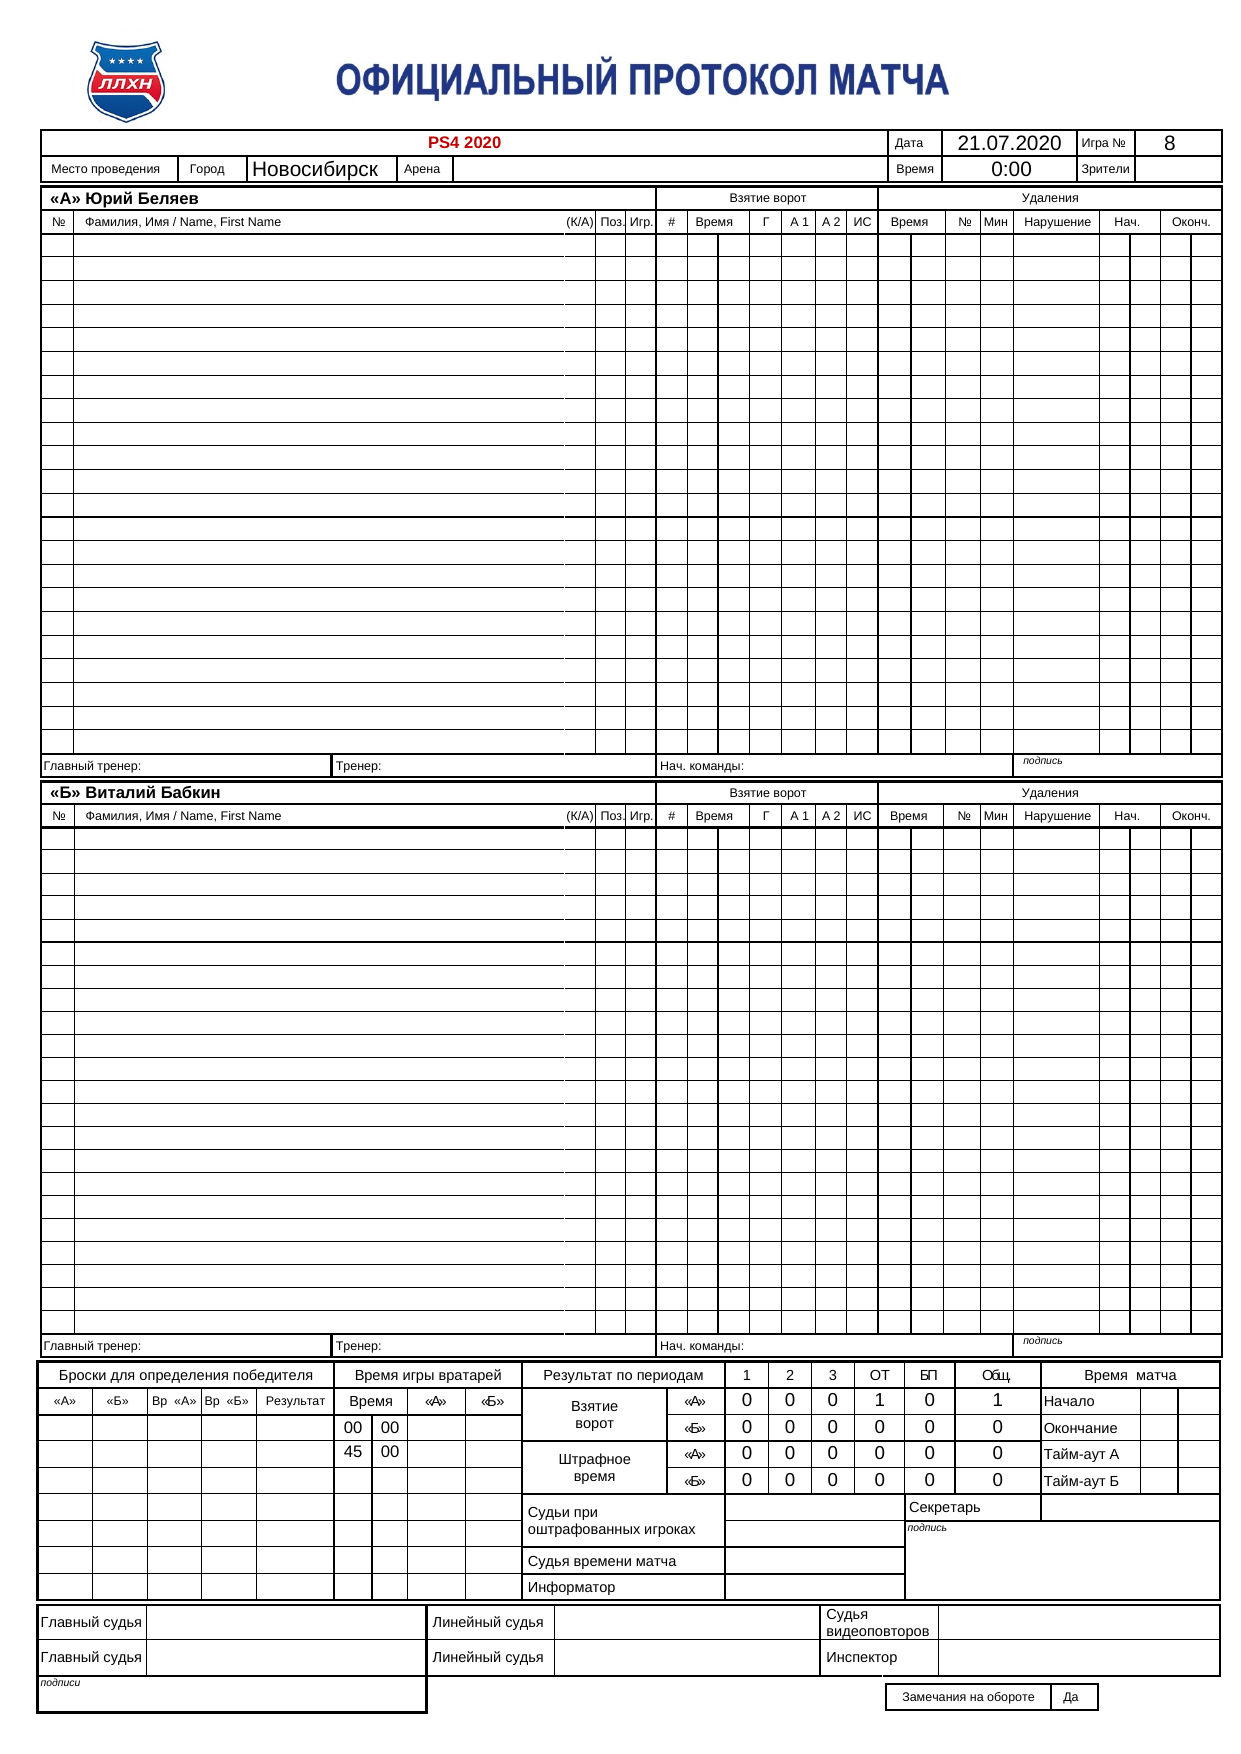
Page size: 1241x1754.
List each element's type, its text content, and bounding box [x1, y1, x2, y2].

table_cell Вр «А» [148, 1389, 201, 1413]
table_cell [1131, 376, 1160, 398]
table_cell [816, 446, 846, 469]
table_cell 0 [769, 1442, 811, 1467]
table_cell [626, 1081, 655, 1103]
table_cell [688, 730, 717, 753]
table_cell [946, 423, 980, 445]
table_cell [1131, 1242, 1160, 1264]
table_cell [147, 1606, 425, 1639]
table_cell [688, 518, 717, 540]
table_cell [981, 850, 1013, 872]
table_cell [879, 1012, 910, 1033]
table_cell [879, 352, 910, 374]
table_cell [466, 1468, 521, 1493]
table_cell [1100, 1012, 1129, 1033]
table_cell [719, 612, 749, 634]
table_cell [944, 1127, 980, 1149]
table_cell Зрители [1078, 157, 1134, 181]
table_cell [782, 1012, 815, 1033]
table_cell [626, 943, 655, 964]
table_cell [1192, 1150, 1221, 1172]
table_cell [981, 541, 1013, 564]
table_cell [1161, 1311, 1190, 1333]
table_cell [565, 636, 595, 658]
table_cell [939, 1606, 1219, 1639]
table_cell [74, 541, 564, 564]
table_cell [1192, 1127, 1221, 1149]
table_cell [816, 1219, 846, 1241]
table_cell [1192, 850, 1221, 872]
table_cell [782, 305, 815, 327]
table_cell [750, 565, 781, 587]
table_cell [42, 989, 74, 1011]
table_cell [816, 659, 846, 682]
table_cell [816, 328, 846, 351]
table_cell [596, 1012, 625, 1033]
table_cell [1014, 850, 1099, 872]
table_cell [1131, 281, 1160, 303]
table_cell [466, 1416, 521, 1440]
table_cell [565, 1265, 595, 1287]
table_cell [1100, 943, 1129, 964]
table_cell [912, 376, 945, 398]
table_cell [42, 1058, 74, 1079]
table_cell Информатор [523, 1575, 724, 1599]
table_cell [565, 943, 595, 964]
table_cell [719, 1150, 749, 1172]
table_cell [847, 494, 877, 516]
table_cell [847, 659, 877, 682]
table_cell [335, 1494, 371, 1520]
table_cell [1161, 235, 1190, 256]
table_cell [1131, 305, 1160, 327]
table_cell [75, 1242, 564, 1264]
table_cell [1014, 920, 1099, 941]
table_cell [596, 683, 625, 706]
table_cell [596, 1196, 625, 1218]
table_cell [912, 305, 945, 327]
table_cell 0 [855, 1468, 904, 1493]
table_cell [726, 1548, 904, 1573]
table_cell [42, 874, 74, 895]
table_cell [912, 1196, 943, 1218]
table_cell [782, 1173, 815, 1195]
table_cell Линейный судья [428, 1640, 554, 1675]
table_cell [1042, 1495, 1219, 1520]
table_cell «Б» [668, 1415, 724, 1440]
table_cell [626, 494, 655, 516]
table_cell [1161, 896, 1190, 918]
table_cell [657, 399, 687, 422]
table_cell [946, 446, 980, 469]
table_cell [1100, 305, 1129, 327]
table_cell [626, 1311, 655, 1333]
table_cell Нарушение [1014, 805, 1099, 826]
table_cell [626, 1219, 655, 1241]
table_cell [1100, 1173, 1129, 1195]
table_cell [626, 376, 655, 398]
table_cell [74, 565, 564, 587]
table_cell [565, 235, 595, 256]
table_cell [944, 1035, 980, 1057]
table_cell [946, 518, 980, 540]
table_cell [408, 1494, 465, 1520]
table_cell [981, 305, 1013, 327]
table_cell [688, 1242, 717, 1264]
table_cell [202, 1494, 256, 1520]
table_cell [688, 850, 717, 872]
table_cell Штрафное время [523, 1442, 666, 1493]
table_cell [981, 896, 1013, 918]
table_cell [981, 707, 1013, 729]
table_cell [1192, 1104, 1221, 1126]
table_cell [688, 376, 717, 398]
table_cell [1161, 1265, 1190, 1287]
table_cell [981, 1150, 1013, 1172]
table_cell # [657, 805, 687, 826]
table_cell [74, 659, 564, 682]
table_cell [847, 943, 877, 964]
table_cell [981, 1173, 1013, 1195]
table_cell [75, 920, 564, 941]
table_cell [782, 707, 815, 729]
table_cell [847, 989, 877, 1011]
table_cell [596, 659, 625, 682]
table_cell [816, 1265, 846, 1287]
table_cell [39, 1416, 92, 1440]
table_cell [596, 518, 625, 540]
table_cell 0 [905, 1442, 954, 1467]
table_cell [1192, 1265, 1221, 1287]
table_cell [565, 1288, 595, 1310]
table_cell [847, 1150, 877, 1172]
table_cell [688, 494, 717, 516]
table_cell [75, 1196, 564, 1218]
table_cell [1100, 446, 1129, 469]
table_cell Нач. команды: [657, 755, 1012, 776]
table_cell [1131, 541, 1160, 564]
table_cell [1100, 423, 1129, 445]
table_cell [782, 352, 815, 374]
table_cell [626, 541, 655, 564]
table_cell [912, 1173, 943, 1195]
table_cell [565, 1242, 595, 1264]
table_cell 00 [373, 1441, 407, 1467]
table_cell [688, 1288, 717, 1310]
table_cell [1192, 518, 1221, 540]
table_cell [1100, 829, 1129, 849]
table_cell [565, 352, 595, 374]
table_cell [596, 235, 625, 256]
table_cell [944, 966, 980, 987]
table_cell [1131, 399, 1160, 422]
table_cell [1100, 1265, 1129, 1287]
table_cell [719, 829, 749, 849]
table_cell [626, 1035, 655, 1057]
table_cell [981, 1311, 1013, 1333]
table_cell Арена [398, 157, 452, 181]
table_cell А 1 [782, 211, 815, 233]
table_cell [657, 966, 687, 987]
table_header Результат по периодам [523, 1363, 724, 1387]
table_cell [1014, 281, 1099, 303]
table_cell [1192, 1081, 1221, 1103]
table_cell [657, 659, 687, 682]
table_cell [1161, 1196, 1190, 1218]
table_cell [1131, 1012, 1160, 1033]
table_cell 0 [726, 1468, 768, 1493]
table_cell [782, 1035, 815, 1057]
table_cell [816, 423, 846, 445]
table_cell [626, 850, 655, 872]
table_cell [816, 896, 846, 918]
table_cell [565, 281, 595, 303]
table_cell [782, 730, 815, 753]
table_cell Взятие ворот [523, 1389, 666, 1440]
table_cell [981, 730, 1013, 753]
table_cell [1100, 896, 1129, 918]
table_cell [688, 281, 717, 303]
table_cell Мин [981, 211, 1013, 233]
table_cell [42, 541, 73, 564]
table_cell [750, 494, 781, 516]
table_cell [1192, 1242, 1221, 1264]
table_cell [42, 1242, 74, 1264]
table_cell № [944, 805, 980, 826]
table_cell [782, 966, 815, 987]
table_cell «А» [668, 1389, 724, 1413]
table_cell [912, 1058, 943, 1079]
table_cell [657, 235, 687, 256]
table_cell [912, 612, 945, 634]
table_cell [879, 943, 910, 964]
table_cell [750, 235, 781, 256]
table_cell [912, 257, 945, 280]
table_cell [74, 235, 564, 256]
table_cell [1131, 850, 1160, 872]
table_header Взятие ворот [657, 188, 877, 209]
table_cell [782, 874, 815, 895]
table_header Время игры вратарей [335, 1363, 521, 1387]
table_cell [981, 328, 1013, 351]
table_cell 0 [812, 1415, 854, 1440]
table_cell [750, 376, 781, 398]
table_cell [912, 541, 945, 564]
table_cell [1100, 257, 1129, 280]
table_cell [981, 943, 1013, 964]
table_cell [596, 257, 625, 280]
table_cell [75, 989, 564, 1011]
table_cell [816, 235, 846, 256]
table_cell [719, 328, 749, 351]
table_cell [565, 565, 595, 587]
table_cell [657, 707, 687, 729]
table_cell [879, 257, 910, 280]
table_cell [782, 494, 815, 516]
table_cell [1100, 1311, 1129, 1333]
table_cell [626, 989, 655, 1011]
table_cell [719, 1288, 749, 1310]
table_cell [1192, 636, 1221, 658]
table_cell [1014, 1173, 1099, 1195]
table_cell [596, 943, 625, 964]
table_cell «А» [668, 1442, 724, 1467]
table_cell [565, 328, 595, 351]
table_cell [816, 829, 846, 849]
table_cell [879, 920, 910, 941]
table_cell [981, 588, 1013, 611]
table_cell [782, 850, 815, 872]
table_cell [148, 1468, 201, 1493]
table_cell [939, 1640, 1219, 1675]
table_cell [1192, 1196, 1221, 1218]
table_cell [750, 1058, 781, 1079]
table_cell [946, 636, 980, 658]
table_cell [719, 565, 749, 587]
table_cell [42, 730, 73, 753]
table_cell [750, 636, 781, 658]
table_cell [596, 1219, 625, 1241]
table_cell [879, 423, 910, 445]
table_cell [816, 588, 846, 611]
table_cell [1192, 328, 1221, 351]
table_cell [750, 446, 781, 469]
table_cell [750, 281, 781, 303]
table_cell [1192, 423, 1221, 445]
table_cell [42, 850, 74, 872]
table_cell [565, 588, 595, 611]
table_cell [912, 636, 945, 658]
table_cell [657, 1196, 687, 1218]
table_cell [782, 829, 815, 849]
table_cell [1100, 1242, 1129, 1264]
table_cell [1179, 1441, 1219, 1467]
table_cell [847, 1219, 877, 1241]
table_cell [912, 235, 945, 256]
table_cell [1161, 470, 1190, 493]
table_cell [816, 376, 846, 398]
table_cell [657, 565, 687, 587]
table_cell [1161, 305, 1190, 327]
table_cell [946, 730, 980, 753]
table_cell [1131, 1196, 1160, 1218]
table_cell [39, 1441, 92, 1467]
table_cell [782, 659, 815, 682]
table_cell [782, 446, 815, 469]
table_cell [688, 423, 717, 445]
table_cell [816, 707, 846, 729]
table_cell [719, 352, 749, 374]
table_cell [879, 376, 910, 398]
table_cell [944, 1104, 980, 1126]
table_cell [750, 328, 781, 351]
table_cell [42, 636, 73, 658]
table_cell Фамилия, Имя / Name, First Name [75, 805, 565, 826]
table_cell [257, 1521, 333, 1546]
table_cell [626, 470, 655, 493]
table_cell [626, 1058, 655, 1079]
table_cell Судьи при оштрафованных игроках [523, 1495, 724, 1546]
table_cell [42, 376, 73, 398]
table_cell [75, 1173, 564, 1195]
table_cell # [657, 211, 687, 233]
table_cell [847, 1288, 877, 1310]
table_cell [1131, 1035, 1160, 1057]
table_cell [1014, 683, 1099, 706]
table_cell [981, 1242, 1013, 1264]
table_cell [626, 659, 655, 682]
table_cell [39, 1468, 92, 1493]
table_cell [565, 1035, 595, 1057]
table_cell [1100, 1150, 1129, 1172]
table_cell [42, 1173, 74, 1195]
table_cell [719, 1058, 749, 1079]
table_cell [946, 328, 980, 351]
table_cell [657, 920, 687, 941]
table_cell [782, 518, 815, 540]
table_cell [42, 352, 73, 374]
table_cell [750, 352, 781, 374]
table_cell [42, 683, 73, 706]
table_cell [1100, 235, 1129, 256]
table_header Взятие ворот [657, 783, 877, 803]
table_cell [626, 1104, 655, 1126]
table_cell [565, 446, 595, 469]
table_cell [42, 1081, 74, 1103]
table_cell [657, 494, 687, 516]
table_cell [42, 235, 73, 256]
table_cell [42, 305, 73, 327]
table_cell «Б» [93, 1389, 147, 1413]
table_cell [626, 683, 655, 706]
table_cell [373, 1494, 407, 1520]
table_cell [1014, 423, 1099, 445]
table_cell [408, 1441, 465, 1467]
table_cell [657, 1219, 687, 1241]
table_cell [750, 850, 781, 872]
table_cell [782, 920, 815, 941]
table_cell [1161, 1173, 1190, 1195]
table_cell [1131, 1288, 1160, 1310]
table_cell [879, 1219, 910, 1241]
table_cell [719, 896, 749, 918]
table_cell [1192, 1035, 1221, 1057]
table_cell [1014, 874, 1099, 895]
table_cell [657, 1058, 687, 1079]
table_cell [466, 1521, 521, 1546]
table_cell [1014, 1311, 1099, 1333]
table_cell [626, 281, 655, 303]
table_cell [39, 1574, 92, 1599]
table_cell [1014, 1219, 1099, 1241]
table_cell [75, 1127, 564, 1149]
table_cell [879, 328, 910, 351]
table_cell [688, 1104, 717, 1126]
table_cell [1131, 920, 1160, 941]
table_cell [719, 1311, 749, 1333]
table_cell [1192, 966, 1221, 987]
table_cell [912, 1265, 943, 1287]
table_cell [1131, 659, 1160, 682]
table_cell [626, 1288, 655, 1310]
table_cell [1161, 1012, 1190, 1033]
table_cell [981, 1127, 1013, 1149]
table_cell [257, 1441, 333, 1467]
table_cell 1 [956, 1389, 1040, 1413]
table_header Игра № [1078, 131, 1134, 155]
table_cell [74, 328, 564, 351]
table_cell [879, 874, 910, 895]
table_cell [39, 1494, 92, 1520]
table_cell [657, 1265, 687, 1287]
table_cell [1131, 494, 1160, 516]
table_cell [1014, 1035, 1099, 1057]
table_cell [816, 1104, 846, 1126]
table_cell [719, 1173, 749, 1195]
table_cell [879, 588, 910, 611]
table_cell 0 [905, 1389, 954, 1413]
table_cell [750, 1265, 781, 1287]
table_cell [688, 399, 717, 422]
table_cell [626, 1127, 655, 1149]
table_cell [565, 966, 595, 987]
table_cell [688, 470, 717, 493]
table_cell Время [889, 157, 941, 181]
table_cell [1131, 235, 1160, 256]
table_cell [657, 874, 687, 895]
table_cell [565, 1311, 595, 1333]
table_cell [657, 636, 687, 658]
table_cell [944, 896, 980, 918]
table_cell [1100, 328, 1129, 351]
table_cell [1014, 235, 1099, 256]
table_cell [750, 1242, 781, 1264]
table_cell [847, 896, 877, 918]
table_cell Игр. [626, 805, 655, 826]
table_cell [912, 446, 945, 469]
table_cell [847, 305, 877, 327]
table_cell [1161, 636, 1190, 658]
table_cell [1192, 235, 1221, 256]
table_cell [565, 612, 595, 634]
table_cell [944, 920, 980, 941]
table_header Удаления [879, 188, 1221, 209]
table_cell Тренер: [333, 1335, 655, 1356]
table_cell [1014, 966, 1099, 987]
table_cell [565, 1058, 595, 1079]
table_cell [148, 1521, 201, 1546]
table_cell [1014, 588, 1099, 611]
table_cell [1100, 707, 1129, 729]
picture [5, 28, 1179, 129]
table_cell [1014, 352, 1099, 374]
table_cell [202, 1441, 256, 1467]
table_cell [1192, 896, 1221, 918]
table_cell [1014, 446, 1099, 469]
table_cell [981, 1012, 1013, 1033]
table_cell [1161, 588, 1190, 611]
table_cell [1136, 157, 1221, 181]
table_cell [75, 943, 564, 964]
table_cell [719, 730, 749, 753]
table_cell [626, 966, 655, 987]
table_cell [1161, 1127, 1190, 1149]
table_cell [847, 446, 877, 469]
table_cell [719, 281, 749, 303]
table_cell [750, 518, 781, 540]
table_cell [596, 470, 625, 493]
table_cell [847, 1265, 877, 1287]
table_cell Новосибирск [248, 157, 396, 181]
table_cell «Б » [466, 1389, 521, 1413]
table_cell [912, 707, 945, 729]
table_cell [657, 1127, 687, 1149]
table_cell 0 [726, 1389, 768, 1413]
table_cell [912, 1219, 943, 1241]
table_cell [148, 1441, 201, 1467]
table_cell 0 [956, 1415, 1040, 1440]
table_cell [1014, 1288, 1099, 1310]
table_cell [912, 588, 945, 611]
table_cell [946, 612, 980, 634]
table_cell [1161, 1081, 1190, 1103]
table_cell [750, 1081, 781, 1103]
table_cell [1014, 612, 1099, 634]
table_cell [750, 257, 781, 280]
table_cell [750, 1150, 781, 1172]
table_cell [981, 1104, 1013, 1126]
table_cell [1100, 588, 1129, 611]
table_cell [93, 1547, 147, 1573]
table_cell 0 [812, 1389, 854, 1413]
table_cell [946, 707, 980, 729]
table_cell [42, 1035, 74, 1057]
table_cell [657, 470, 687, 493]
table_header Замечания на обороте [887, 1685, 1050, 1709]
table_cell [42, 470, 73, 493]
table_cell [565, 1219, 595, 1241]
table_cell [596, 494, 625, 516]
table_cell [1161, 352, 1190, 374]
table_cell [1161, 541, 1190, 564]
table_cell [565, 1012, 595, 1033]
table_cell [719, 1242, 749, 1264]
table_cell [596, 1081, 625, 1103]
table_cell [93, 1494, 147, 1520]
table_cell [879, 829, 910, 849]
table_header 1 [726, 1363, 768, 1387]
table_cell [879, 612, 910, 634]
table_cell [1161, 966, 1190, 987]
table_cell [816, 1127, 846, 1149]
table_cell [1014, 494, 1099, 516]
table_cell [1131, 446, 1160, 469]
table_cell [750, 1311, 781, 1333]
table_cell [981, 989, 1013, 1011]
table_cell [912, 850, 943, 872]
table_cell Город [179, 157, 246, 181]
table_cell [1161, 257, 1190, 280]
table_cell [657, 1012, 687, 1033]
table_cell [816, 1242, 846, 1264]
table_cell [981, 470, 1013, 493]
table_cell [74, 612, 564, 634]
table_cell [782, 1058, 815, 1079]
table_cell Поз. [596, 805, 625, 826]
table_cell [1131, 518, 1160, 540]
table_cell [847, 399, 877, 422]
table_cell [657, 1150, 687, 1172]
table_cell [596, 352, 625, 374]
table_cell [1161, 707, 1190, 729]
table_cell [1014, 707, 1099, 729]
table_cell [981, 446, 1013, 469]
table_cell [1100, 1081, 1129, 1103]
table_cell [912, 896, 943, 918]
table_cell [1014, 518, 1099, 540]
table_cell [1131, 565, 1160, 587]
table_cell [912, 1081, 943, 1103]
table_cell [688, 1219, 717, 1241]
table_cell [981, 874, 1013, 895]
table_cell [626, 874, 655, 895]
table_cell [565, 305, 595, 327]
table_cell [148, 1547, 201, 1573]
table_cell [202, 1547, 256, 1573]
table_cell [719, 446, 749, 469]
table_cell [688, 874, 717, 895]
table_cell [1161, 399, 1190, 422]
table_cell Оконч. [1161, 211, 1221, 233]
table_cell [847, 1196, 877, 1218]
table_cell [847, 636, 877, 658]
table_cell [750, 874, 781, 895]
table_cell [750, 541, 781, 564]
table_cell [1100, 874, 1129, 895]
table_cell [719, 235, 749, 256]
table_cell [782, 235, 815, 256]
table_cell [1014, 328, 1099, 351]
table_cell [1161, 518, 1190, 540]
table_cell [335, 1574, 371, 1599]
table_cell [657, 423, 687, 445]
table_cell [1131, 423, 1160, 445]
table_cell [782, 399, 815, 422]
table_cell [782, 588, 815, 611]
table_cell [782, 989, 815, 1011]
table_cell [719, 874, 749, 895]
table_cell [912, 470, 945, 493]
table_cell [1014, 541, 1099, 564]
table_cell [202, 1574, 256, 1599]
table_cell [596, 1035, 625, 1057]
table_cell [1192, 494, 1221, 516]
table_cell [816, 257, 846, 280]
table_cell [75, 1104, 564, 1126]
table_cell [816, 518, 846, 540]
table_cell [879, 1058, 910, 1079]
table_cell [466, 1441, 521, 1467]
table_cell [912, 966, 943, 987]
table_cell [1131, 588, 1160, 611]
table_cell [912, 1035, 943, 1057]
table_cell [719, 1081, 749, 1103]
table_cell [782, 1311, 815, 1333]
table_cell [912, 943, 943, 964]
table_cell [879, 850, 910, 872]
table_cell [1014, 829, 1099, 849]
table_cell [750, 966, 781, 987]
table_cell [782, 1150, 815, 1172]
table_cell 1 [855, 1389, 904, 1413]
table_cell [719, 636, 749, 658]
table_cell [847, 730, 877, 753]
table_cell [1192, 305, 1221, 327]
table_cell [912, 659, 945, 682]
table_cell [879, 470, 910, 493]
table_cell [726, 1521, 904, 1546]
table_cell Фамилия, Имя / Name, First Name [74, 211, 565, 233]
table_cell 0 [726, 1442, 768, 1467]
table_cell [912, 423, 945, 445]
table_cell [1100, 494, 1129, 516]
table_cell [1131, 470, 1160, 493]
table_cell [93, 1521, 147, 1546]
table_cell [657, 1035, 687, 1057]
table_cell [688, 588, 717, 611]
table_cell [42, 1150, 74, 1172]
table_cell [428, 1677, 882, 1711]
table_cell [596, 850, 625, 872]
table_cell [42, 399, 73, 422]
table_cell 0 [956, 1442, 1040, 1467]
table_cell [565, 829, 595, 849]
table_cell [944, 1219, 980, 1241]
table_cell [75, 829, 564, 849]
table_cell [816, 281, 846, 303]
table_cell [596, 1150, 625, 1172]
table_cell [912, 1127, 943, 1149]
table_cell [782, 943, 815, 964]
table_cell Судья видеоповторов [821, 1606, 938, 1639]
table_cell [373, 1574, 407, 1599]
table_cell [944, 1265, 980, 1287]
table_cell [74, 352, 564, 374]
table_cell [596, 1265, 625, 1287]
table_cell [946, 470, 980, 493]
table_cell [1179, 1415, 1219, 1440]
table_cell [981, 423, 1013, 445]
table_cell [657, 1311, 687, 1333]
table_cell [408, 1547, 465, 1573]
table_cell [75, 1035, 564, 1057]
table_cell [688, 328, 717, 351]
table_cell [1131, 989, 1160, 1011]
table_cell Вр «Б» [202, 1389, 256, 1413]
table_cell [373, 1468, 407, 1493]
table_cell [847, 376, 877, 398]
table_cell [944, 989, 980, 1011]
table_cell [816, 1035, 846, 1057]
table_cell [75, 850, 564, 872]
table_cell [719, 943, 749, 964]
table_cell [657, 328, 687, 351]
table_cell 0 [769, 1415, 811, 1440]
table_cell 0 [812, 1468, 854, 1493]
table_cell [1014, 257, 1099, 280]
table_cell [719, 989, 749, 1011]
table_cell [981, 1081, 1013, 1103]
table_cell [847, 541, 877, 564]
table_cell [1161, 1242, 1190, 1264]
table_cell [1161, 829, 1190, 849]
table_cell [596, 874, 625, 895]
table_cell [626, 235, 655, 256]
table_cell [847, 518, 877, 540]
table_cell Место проведения [42, 157, 177, 181]
table_cell [596, 1242, 625, 1264]
table_cell [1192, 352, 1221, 374]
table_cell [596, 305, 625, 327]
table_cell [42, 281, 73, 303]
table_cell [879, 730, 910, 753]
table_cell [879, 235, 910, 256]
table_cell [596, 328, 625, 351]
table_cell [981, 1288, 1013, 1310]
table_cell [257, 1547, 333, 1573]
table_cell [657, 257, 687, 280]
table_cell Время [879, 805, 943, 826]
table_cell [719, 1035, 749, 1057]
table_cell [1192, 470, 1221, 493]
table_cell [1100, 470, 1129, 493]
table_header Да [1052, 1685, 1097, 1709]
table_cell [1192, 683, 1221, 706]
table_cell [912, 1150, 943, 1172]
table_cell [912, 989, 943, 1011]
table_cell [74, 470, 564, 493]
table_header 3 [812, 1363, 854, 1387]
table_cell [981, 399, 1013, 422]
table_cell [657, 588, 687, 611]
table_cell [879, 1173, 910, 1195]
table_cell Нарушение [1014, 211, 1099, 233]
table_cell [912, 920, 943, 941]
table_cell [42, 966, 74, 987]
table_cell [1192, 1173, 1221, 1195]
table_cell [596, 636, 625, 658]
table_cell [39, 1521, 92, 1546]
table_cell [1131, 896, 1160, 918]
table_cell [879, 896, 910, 918]
table_cell [1014, 1104, 1099, 1126]
table_cell [879, 1265, 910, 1287]
table_cell Начало [1042, 1389, 1140, 1413]
table_cell [750, 730, 781, 753]
table_cell [1131, 1081, 1160, 1103]
table_header «А» Юрий Беляев [42, 188, 655, 209]
table_cell [257, 1494, 333, 1520]
table_cell Тайм-аут Б [1042, 1468, 1140, 1493]
table_cell подпись [906, 1522, 1219, 1599]
table_header 8 [1136, 131, 1221, 155]
table_cell [1192, 376, 1221, 398]
table_header Броски для определения победителя [39, 1363, 333, 1387]
table_cell [657, 612, 687, 634]
table_cell [750, 1288, 781, 1310]
table_cell [1131, 1058, 1160, 1079]
table_cell [782, 470, 815, 493]
table_cell [1192, 943, 1221, 964]
table_cell [1161, 376, 1190, 398]
table_cell [1192, 989, 1221, 1011]
table_cell [202, 1416, 256, 1440]
table_cell [565, 494, 595, 516]
table_cell [719, 376, 749, 398]
table_cell [1014, 1012, 1099, 1033]
table_cell [1192, 257, 1221, 280]
table_cell [1192, 1012, 1221, 1033]
table_cell [981, 1265, 1013, 1287]
table_cell [74, 636, 564, 658]
table_cell [847, 588, 877, 611]
table_cell [335, 1547, 371, 1573]
table_cell [596, 966, 625, 987]
table_cell [912, 1012, 943, 1033]
table_cell «А» [39, 1389, 92, 1413]
table_cell [1100, 541, 1129, 564]
table_cell [1014, 659, 1099, 682]
table_cell [782, 565, 815, 587]
table_cell [657, 352, 687, 374]
table_cell [42, 423, 73, 445]
table_cell [816, 1288, 846, 1310]
table_cell [688, 636, 717, 658]
table_cell [75, 874, 564, 895]
table_cell [912, 683, 945, 706]
table_cell [688, 1265, 717, 1287]
table_cell [816, 470, 846, 493]
table_cell [782, 1104, 815, 1126]
table_cell [847, 352, 877, 374]
table_cell [750, 896, 781, 918]
table_cell [1161, 1104, 1190, 1126]
table_cell [816, 850, 846, 872]
table_cell [750, 829, 781, 849]
table_cell [847, 423, 877, 445]
table_cell [883, 1677, 1220, 1681]
table_cell [946, 235, 980, 256]
table_cell [39, 1547, 92, 1573]
table_cell [750, 1173, 781, 1195]
table_cell [626, 328, 655, 351]
table_cell [688, 683, 717, 706]
table_cell [596, 588, 625, 611]
table_cell [626, 920, 655, 941]
table_cell [657, 1242, 687, 1264]
table_cell [1100, 730, 1129, 753]
table_cell [373, 1547, 407, 1573]
table_cell [750, 1127, 781, 1149]
table_cell [1192, 541, 1221, 564]
table_header «Б» Виталий Бабкин [42, 783, 655, 803]
table_cell [565, 423, 595, 445]
table_cell [750, 920, 781, 941]
table_cell [1014, 470, 1099, 493]
table_cell Игр. [626, 211, 655, 233]
table_cell [750, 989, 781, 1011]
table_cell [1131, 966, 1160, 987]
table_cell [688, 1081, 717, 1103]
table_cell 00 [335, 1416, 371, 1440]
table_cell [596, 1127, 625, 1149]
table_cell [847, 235, 877, 256]
table_cell [782, 1219, 815, 1241]
table_cell [1014, 1081, 1099, 1103]
table_cell 0 [855, 1415, 904, 1440]
table_cell [816, 565, 846, 587]
table_cell [688, 1150, 717, 1172]
table_cell [626, 1150, 655, 1172]
table_cell [1131, 328, 1160, 351]
table_cell [816, 636, 846, 658]
table_cell [1192, 399, 1221, 422]
table_cell [879, 518, 910, 540]
table_cell [1131, 1104, 1160, 1126]
table_cell [750, 683, 781, 706]
table_cell [944, 1242, 980, 1264]
table_cell [944, 943, 980, 964]
table_cell Мин [981, 805, 1013, 826]
table_cell [1179, 1389, 1219, 1413]
table_cell [565, 707, 595, 729]
table_cell [944, 850, 980, 872]
table_cell [879, 281, 910, 303]
table_cell [981, 966, 1013, 987]
table_cell [74, 305, 564, 327]
table_cell [944, 1012, 980, 1033]
table_cell [879, 989, 910, 1011]
table_cell [1131, 636, 1160, 658]
table_cell [782, 896, 815, 918]
table_cell [816, 874, 846, 895]
table_cell [565, 518, 595, 540]
table_cell [657, 730, 687, 753]
table_cell [847, 874, 877, 895]
table_cell [1131, 1173, 1160, 1195]
table_cell [466, 1494, 521, 1520]
table_cell Поз. [596, 211, 625, 233]
table_cell [657, 683, 687, 706]
table_cell [879, 399, 910, 422]
table_cell [912, 565, 945, 587]
table_cell [981, 636, 1013, 658]
table_cell [782, 1288, 815, 1310]
table_cell [1014, 636, 1099, 658]
table_cell Инспектор [821, 1640, 938, 1675]
table_cell [1192, 1219, 1221, 1241]
table_cell [750, 943, 781, 964]
table_cell [626, 1196, 655, 1218]
table_cell 0:00 [943, 157, 1076, 181]
table_cell [688, 565, 717, 587]
table_cell [1131, 1127, 1160, 1149]
table_cell 0 [855, 1442, 904, 1467]
table_cell [1161, 730, 1190, 753]
table_cell [816, 1173, 846, 1195]
table_cell [42, 446, 73, 469]
table_cell Главный тренер: [42, 1335, 330, 1356]
table_cell [981, 257, 1013, 280]
table_cell [75, 1265, 564, 1287]
table_cell [1131, 730, 1160, 753]
table_cell [688, 943, 717, 964]
table_cell [148, 1416, 201, 1440]
table_cell [688, 1035, 717, 1057]
table_cell [1161, 1219, 1190, 1241]
table_cell [782, 281, 815, 303]
table_cell [1100, 683, 1129, 706]
table_cell [1100, 399, 1129, 422]
table_cell [1192, 612, 1221, 634]
table_cell [1131, 1311, 1160, 1333]
table_cell [74, 446, 564, 469]
table_cell [1100, 966, 1129, 987]
table_cell [816, 966, 846, 987]
table_cell [782, 1081, 815, 1103]
table_cell [981, 920, 1013, 941]
table_cell [981, 518, 1013, 540]
table_cell [981, 565, 1013, 587]
table_cell [944, 1288, 980, 1310]
table_cell [816, 612, 846, 634]
table_cell [912, 281, 945, 303]
table_cell [816, 399, 846, 422]
table_cell [1100, 1196, 1129, 1218]
table_cell [944, 874, 980, 895]
table_cell Результат [257, 1389, 333, 1413]
table_cell 0 [905, 1415, 954, 1440]
table_cell [626, 1265, 655, 1287]
table_cell [657, 1288, 687, 1310]
table_cell [565, 989, 595, 1011]
table_cell [1100, 352, 1129, 374]
table_cell [626, 446, 655, 469]
table_cell [782, 1242, 815, 1264]
table_cell [93, 1468, 147, 1493]
table_cell «Б» [668, 1468, 724, 1493]
table_cell № [42, 211, 73, 233]
table_cell Главный судья [39, 1606, 146, 1639]
table_cell [847, 966, 877, 987]
table_cell [596, 1104, 625, 1126]
table_cell [74, 683, 564, 706]
table_cell [981, 683, 1013, 706]
table_cell [816, 989, 846, 1011]
table_cell [596, 612, 625, 634]
table_cell [1161, 850, 1190, 872]
table_cell [879, 1035, 910, 1057]
table_cell [981, 352, 1013, 374]
table_cell [596, 920, 625, 941]
table_cell [596, 896, 625, 918]
table_cell [879, 659, 910, 682]
table_cell [626, 1242, 655, 1264]
table_cell [626, 518, 655, 540]
table_cell [688, 707, 717, 729]
table_cell [847, 1012, 877, 1033]
table_cell [42, 1012, 74, 1033]
table_cell [1014, 896, 1099, 918]
table_cell [879, 1288, 910, 1310]
table_cell [596, 281, 625, 303]
table_cell Время [688, 211, 749, 233]
table_cell [750, 399, 781, 422]
table_cell [93, 1441, 147, 1467]
table_cell [1014, 989, 1099, 1011]
table_cell [408, 1574, 465, 1599]
table_cell [1131, 352, 1160, 374]
table_cell [626, 612, 655, 634]
table_cell [42, 328, 73, 351]
table_cell [42, 257, 73, 280]
table_cell [657, 1173, 687, 1195]
table_cell 0 [956, 1468, 1040, 1493]
table_cell [1192, 1058, 1221, 1079]
table_cell [596, 730, 625, 753]
table_cell [981, 494, 1013, 516]
table_cell [946, 376, 980, 398]
table_cell [879, 305, 910, 327]
table_cell [688, 966, 717, 987]
table_cell Судья времени матча [523, 1548, 724, 1573]
table_cell [74, 257, 564, 280]
table_cell [719, 494, 749, 516]
table_cell [981, 612, 1013, 634]
table_cell [879, 966, 910, 987]
table_cell Окончание [1042, 1415, 1140, 1440]
table_cell [912, 352, 945, 374]
table_cell [565, 376, 595, 398]
table_cell [719, 518, 749, 540]
table_cell [1161, 1035, 1190, 1057]
table_cell [688, 257, 717, 280]
table_cell [750, 1012, 781, 1033]
table_cell [1192, 829, 1221, 849]
table_cell [1192, 446, 1221, 469]
table_cell [981, 281, 1013, 303]
table_cell [74, 518, 564, 540]
table_cell [879, 1196, 910, 1218]
table_cell [1100, 989, 1129, 1011]
table_cell [1161, 612, 1190, 634]
table_cell [1100, 1104, 1129, 1126]
table_cell [565, 541, 595, 564]
table_cell [816, 1081, 846, 1103]
table_cell [946, 588, 980, 611]
table_cell [565, 1150, 595, 1172]
table_cell [1161, 659, 1190, 682]
table_cell [657, 446, 687, 469]
table_cell [596, 1173, 625, 1195]
table_cell [946, 683, 980, 706]
table_header 2 [769, 1363, 811, 1387]
table_cell [657, 1081, 687, 1103]
table_cell [879, 1081, 910, 1103]
table_cell [75, 1288, 564, 1310]
table_cell [408, 1468, 465, 1493]
table_cell [750, 423, 781, 445]
table_cell [565, 1081, 595, 1103]
table_cell [847, 257, 877, 280]
table_cell [847, 1035, 877, 1057]
table_cell [981, 1196, 1013, 1218]
table_cell [42, 565, 73, 587]
table_cell [1141, 1389, 1177, 1413]
table_cell [912, 328, 945, 351]
table_cell Главный тренер: [42, 755, 330, 776]
table_cell [1100, 565, 1129, 587]
table_cell [408, 1521, 465, 1546]
table_cell [946, 352, 980, 374]
table_cell [42, 896, 74, 918]
table_cell А 2 [816, 805, 846, 826]
table_cell [782, 328, 815, 351]
table_cell [373, 1521, 407, 1546]
table_cell [565, 874, 595, 895]
table_cell [816, 1012, 846, 1033]
table_cell [688, 1173, 717, 1195]
table_cell [946, 565, 980, 587]
table_cell [626, 399, 655, 422]
table_cell [596, 446, 625, 469]
table_cell [657, 943, 687, 964]
table_cell [1131, 683, 1160, 706]
table_cell [257, 1468, 333, 1493]
table_cell [847, 1311, 877, 1333]
table_cell [912, 1242, 943, 1264]
table_cell [596, 376, 625, 398]
table_cell [1161, 446, 1190, 469]
table_cell [1161, 1150, 1190, 1172]
table_cell [74, 707, 564, 729]
table_cell [466, 1574, 521, 1599]
table_cell Нач. [1100, 805, 1160, 826]
table_cell [626, 588, 655, 611]
table_cell [657, 989, 687, 1011]
table_cell [657, 896, 687, 918]
table_cell [75, 1311, 564, 1333]
table_cell [879, 707, 910, 729]
table_cell [750, 1035, 781, 1057]
table_cell [626, 257, 655, 280]
table_cell [93, 1574, 147, 1599]
table_cell [596, 829, 625, 849]
table_cell [42, 1265, 74, 1287]
table_cell [1141, 1415, 1177, 1440]
table_cell [93, 1416, 147, 1440]
table_cell [565, 896, 595, 918]
table_cell [75, 1058, 564, 1079]
table_cell [1014, 1127, 1099, 1149]
table_cell [1131, 1150, 1160, 1172]
table_cell [750, 1196, 781, 1218]
table_cell [565, 683, 595, 706]
table_cell [626, 829, 655, 849]
table_cell [626, 707, 655, 729]
table_cell [596, 1288, 625, 1310]
table_cell [1192, 920, 1221, 941]
table_cell [202, 1521, 256, 1546]
table_cell [42, 1127, 74, 1149]
table_cell ИС [847, 211, 877, 233]
table_cell [626, 730, 655, 753]
table_cell [1014, 1265, 1099, 1287]
table_header Удаления [879, 783, 1221, 803]
table_cell [879, 1127, 910, 1149]
table_header Время матча [1042, 1363, 1219, 1387]
table_cell [1192, 707, 1221, 729]
table_cell [1014, 1242, 1099, 1264]
table_cell [719, 1196, 749, 1218]
table_cell [816, 1058, 846, 1079]
table_cell [626, 565, 655, 587]
table_cell [75, 1150, 564, 1172]
table_cell [565, 257, 595, 280]
table_cell [1014, 565, 1099, 587]
table_cell [981, 659, 1013, 682]
table_cell [912, 1311, 943, 1333]
table_cell [1192, 730, 1221, 753]
table_cell [981, 235, 1013, 256]
table_cell [719, 257, 749, 280]
table_cell [946, 494, 980, 516]
table_cell [912, 1288, 943, 1310]
table_cell [750, 305, 781, 327]
table_cell [879, 1150, 910, 1172]
table_cell [1192, 281, 1221, 303]
table_cell [42, 943, 74, 964]
table_cell [879, 494, 910, 516]
table_cell [75, 896, 564, 918]
table_cell [816, 352, 846, 374]
table_header БП [905, 1363, 954, 1387]
table_cell 00 [373, 1416, 407, 1440]
table_cell [596, 423, 625, 445]
table_cell [1099, 1682, 1220, 1711]
table_cell [816, 1196, 846, 1218]
table_cell [596, 707, 625, 729]
table_cell [688, 1058, 717, 1079]
table_cell [847, 850, 877, 872]
table_cell [626, 305, 655, 327]
table_cell Г [750, 211, 781, 233]
table_cell [688, 1196, 717, 1218]
table_cell [1161, 494, 1190, 516]
table_cell [847, 565, 877, 587]
table_cell [1161, 989, 1190, 1011]
table_cell [946, 399, 980, 422]
table_cell [847, 1242, 877, 1264]
table_cell [1100, 281, 1129, 303]
table_cell [1014, 399, 1099, 422]
table_cell 0 [812, 1442, 854, 1467]
table_cell [466, 1547, 521, 1573]
table_cell [1161, 423, 1190, 445]
table_cell [1161, 328, 1190, 351]
table_cell [719, 966, 749, 987]
table_cell [257, 1574, 333, 1599]
table_cell [782, 376, 815, 398]
table_cell [847, 1081, 877, 1103]
table_cell [657, 518, 687, 540]
table_cell [847, 1127, 877, 1149]
table_cell [750, 1219, 781, 1241]
table_cell [719, 683, 749, 706]
table_cell [912, 399, 945, 422]
table_cell А 1 [782, 805, 815, 826]
table_cell [912, 518, 945, 540]
table_cell [981, 1035, 1013, 1057]
table_cell [719, 1127, 749, 1149]
table_cell [816, 494, 846, 516]
table_cell [847, 328, 877, 351]
table_cell [946, 281, 980, 303]
table_cell [981, 1219, 1013, 1241]
table_cell [1131, 874, 1160, 895]
table_cell Тренер: [333, 755, 655, 776]
table_cell [688, 235, 717, 256]
table_cell [719, 707, 749, 729]
table_cell подпись [1014, 755, 1221, 776]
table_cell [719, 305, 749, 327]
table_cell [816, 920, 846, 941]
table_cell [408, 1416, 465, 1440]
table_cell Оконч. [1161, 805, 1221, 826]
table_cell подписи [39, 1677, 425, 1711]
table_cell [626, 1012, 655, 1033]
table_cell [565, 1196, 595, 1218]
table_cell [912, 494, 945, 516]
table_cell [1014, 1058, 1099, 1079]
table_cell [847, 829, 877, 849]
table_cell [750, 588, 781, 611]
table_cell [782, 1265, 815, 1287]
table_cell [719, 588, 749, 611]
table_cell [42, 920, 74, 941]
table_cell № [946, 211, 980, 233]
table_cell [688, 659, 717, 682]
table_cell [816, 730, 846, 753]
table_cell [1014, 305, 1099, 327]
table_cell [1131, 1219, 1160, 1241]
table_cell [565, 1104, 595, 1126]
table_cell [596, 989, 625, 1011]
table_cell [1141, 1441, 1177, 1467]
table_cell [75, 1081, 564, 1103]
table_cell [816, 541, 846, 564]
table_cell [847, 1173, 877, 1195]
table_header 21.07.2020 [943, 131, 1076, 155]
table_cell [816, 305, 846, 327]
table_cell [75, 966, 564, 987]
table_cell [719, 1012, 749, 1033]
table_cell [1100, 1035, 1129, 1057]
table_cell [782, 1127, 815, 1149]
table_cell [946, 659, 980, 682]
table_cell [750, 612, 781, 634]
table_cell [148, 1494, 201, 1520]
table_cell [596, 565, 625, 587]
table_cell [719, 399, 749, 422]
table_cell [626, 636, 655, 658]
table_cell [981, 1058, 1013, 1079]
table_cell Нач. [1100, 211, 1160, 233]
table_cell [1131, 707, 1160, 729]
table_cell [782, 1196, 815, 1218]
table_cell [688, 989, 717, 1011]
table_cell [847, 683, 877, 706]
table_cell [726, 1495, 904, 1520]
table_cell [1141, 1468, 1177, 1493]
table_cell [565, 1173, 595, 1195]
table_cell [1192, 565, 1221, 587]
table_cell [944, 1311, 980, 1333]
table_cell [1161, 943, 1190, 964]
table_cell 45 [335, 1441, 371, 1467]
table_cell [847, 1058, 877, 1079]
table_cell [847, 281, 877, 303]
table_cell [1192, 1311, 1221, 1333]
table_cell [782, 423, 815, 445]
table_cell [1100, 1058, 1129, 1079]
table_cell [148, 1574, 201, 1599]
table_cell [626, 1173, 655, 1195]
table_cell [1014, 943, 1099, 964]
table_cell [944, 1196, 980, 1218]
table_cell [42, 1104, 74, 1126]
table_cell [1014, 1150, 1099, 1172]
table_cell [912, 730, 945, 753]
table_cell Тайм-аут А [1042, 1441, 1140, 1467]
table_cell [202, 1468, 256, 1493]
table_cell [657, 1104, 687, 1126]
table_cell [147, 1640, 425, 1675]
table_header PS4 2020 [42, 131, 887, 155]
table_cell [816, 1311, 846, 1333]
table_cell Время [688, 805, 749, 826]
table_cell [1014, 1196, 1099, 1218]
table_cell [657, 281, 687, 303]
table_cell [1161, 920, 1190, 941]
table_cell [879, 446, 910, 469]
table_cell [42, 707, 73, 729]
table_cell подпись [1014, 1335, 1221, 1356]
table_header Дата [889, 131, 941, 155]
table_cell [688, 896, 717, 918]
table_cell [688, 446, 717, 469]
table_cell [750, 707, 781, 729]
table_cell [42, 518, 73, 540]
table_cell [719, 1104, 749, 1126]
table_cell [688, 305, 717, 327]
table_cell [74, 494, 564, 516]
table_cell 0 [905, 1468, 954, 1493]
table_cell [1161, 281, 1190, 303]
table_cell [454, 157, 887, 181]
table_cell 0 [726, 1415, 768, 1440]
table_cell Линейный судья [428, 1606, 554, 1639]
table_cell [782, 683, 815, 706]
table_cell [688, 612, 717, 634]
table_cell [1192, 1288, 1221, 1310]
table_cell [719, 1265, 749, 1287]
table_cell [1100, 518, 1129, 540]
table_cell [944, 1150, 980, 1172]
table_cell [1014, 376, 1099, 398]
table_cell [847, 1104, 877, 1126]
table_cell [1100, 920, 1129, 941]
table_cell [847, 920, 877, 941]
table_cell [1100, 850, 1129, 872]
table_cell [596, 1311, 625, 1333]
table_cell [1131, 257, 1160, 280]
table_cell [596, 1058, 625, 1079]
table_cell [657, 850, 687, 872]
table_cell [74, 588, 564, 611]
table_cell [1100, 636, 1129, 658]
table_cell [555, 1606, 819, 1639]
table_cell [782, 612, 815, 634]
table_cell [596, 541, 625, 564]
table_cell [1131, 829, 1160, 849]
table_cell [1100, 1127, 1129, 1149]
table_cell [688, 1012, 717, 1033]
table_cell [816, 943, 846, 964]
table_cell 0 [769, 1468, 811, 1493]
table_cell [42, 1219, 74, 1241]
table_cell [657, 829, 687, 849]
table_cell [816, 1150, 846, 1172]
table_cell [1014, 730, 1099, 753]
table_cell [1100, 1219, 1129, 1241]
table_cell [1131, 612, 1160, 634]
table_cell [1161, 874, 1190, 895]
table_cell [657, 376, 687, 398]
table_cell [555, 1640, 819, 1675]
table_cell [1192, 588, 1221, 611]
table_cell [42, 659, 73, 682]
table_cell [1161, 1288, 1190, 1310]
table_cell [912, 1104, 943, 1126]
table_cell [1131, 943, 1160, 964]
table_cell [1161, 683, 1190, 706]
table_cell [565, 470, 595, 493]
table_cell № [42, 805, 74, 826]
table_cell [1192, 874, 1221, 895]
table_cell [688, 829, 717, 849]
table_cell [719, 850, 749, 872]
table_cell [879, 636, 910, 658]
table_cell [42, 1196, 74, 1218]
table_cell Время [335, 1389, 407, 1413]
table_cell [42, 1311, 74, 1333]
table_cell [719, 470, 749, 493]
table_cell [944, 1173, 980, 1195]
table_cell [1100, 376, 1129, 398]
table_cell [596, 399, 625, 422]
table_cell [74, 376, 564, 398]
table_cell [750, 470, 781, 493]
table_cell [257, 1416, 333, 1440]
table_cell [1100, 1288, 1129, 1310]
table_cell [912, 874, 943, 895]
table_cell [75, 1219, 564, 1241]
table_cell [74, 281, 564, 303]
table_cell [750, 1104, 781, 1126]
table_cell [944, 829, 980, 849]
table_cell [335, 1468, 371, 1493]
table_cell Время [879, 211, 945, 233]
table_cell [74, 423, 564, 445]
table_cell [879, 1104, 910, 1126]
table_cell [74, 399, 564, 422]
table_cell [42, 829, 74, 849]
table_cell [879, 1242, 910, 1264]
table_cell [944, 1058, 980, 1079]
table_cell [1179, 1468, 1219, 1493]
table_cell [1100, 659, 1129, 682]
table_cell [626, 352, 655, 374]
table_cell [719, 423, 749, 445]
table_cell [42, 612, 73, 634]
table_cell Нач. команды: [657, 1335, 1012, 1356]
table_cell (К/А) [565, 805, 595, 826]
table_cell [688, 541, 717, 564]
table_cell ИС [847, 805, 877, 826]
table_cell [912, 829, 943, 849]
table_cell [688, 1127, 717, 1149]
table_cell [565, 730, 595, 753]
table_cell [879, 1311, 910, 1333]
table_cell [688, 920, 717, 941]
table_cell (К/А) [565, 211, 595, 233]
table_cell [726, 1575, 904, 1599]
table_cell [1131, 1265, 1160, 1287]
table_cell [879, 683, 910, 706]
table_cell [750, 659, 781, 682]
table_cell [782, 541, 815, 564]
table_cell [565, 850, 595, 872]
table_cell Секретарь [906, 1495, 1040, 1520]
table_cell [42, 1288, 74, 1310]
table_cell [946, 257, 980, 280]
table_cell [657, 305, 687, 327]
table_cell [719, 1219, 749, 1241]
table_cell [565, 659, 595, 682]
table_cell [782, 636, 815, 658]
table_header Общ. [956, 1363, 1040, 1387]
table_cell [75, 1012, 564, 1033]
table_header ОТ [855, 1363, 904, 1387]
table_cell [719, 920, 749, 941]
table_cell [946, 541, 980, 564]
table_cell [42, 494, 73, 516]
table_cell [688, 352, 717, 374]
table_cell [816, 683, 846, 706]
table_cell [1192, 659, 1221, 682]
table_cell [42, 588, 73, 611]
table_cell [847, 470, 877, 493]
table_cell [879, 541, 910, 564]
table_cell [688, 1311, 717, 1333]
table_cell [847, 612, 877, 634]
table_cell [719, 541, 749, 564]
table_cell [74, 730, 564, 753]
table_cell [1161, 565, 1190, 587]
table_cell [946, 305, 980, 327]
table_cell Главный судья [39, 1640, 146, 1675]
table_cell 0 [769, 1389, 811, 1413]
table_cell [847, 707, 877, 729]
table_cell [626, 896, 655, 918]
table_cell [981, 376, 1013, 398]
table_cell [944, 1081, 980, 1103]
table_cell [565, 1127, 595, 1149]
table_cell [1161, 1058, 1190, 1079]
table_cell А 2 [816, 211, 846, 233]
table_cell [626, 423, 655, 445]
table_cell Г [750, 805, 781, 826]
table_cell [879, 565, 910, 587]
table_cell [565, 399, 595, 422]
table_cell [981, 829, 1013, 849]
table_cell [657, 541, 687, 564]
table_cell [719, 659, 749, 682]
table_cell [782, 257, 815, 280]
table_cell «А» [408, 1389, 465, 1413]
table_cell [335, 1521, 371, 1546]
table_cell [1100, 612, 1129, 634]
table_cell [565, 920, 595, 941]
